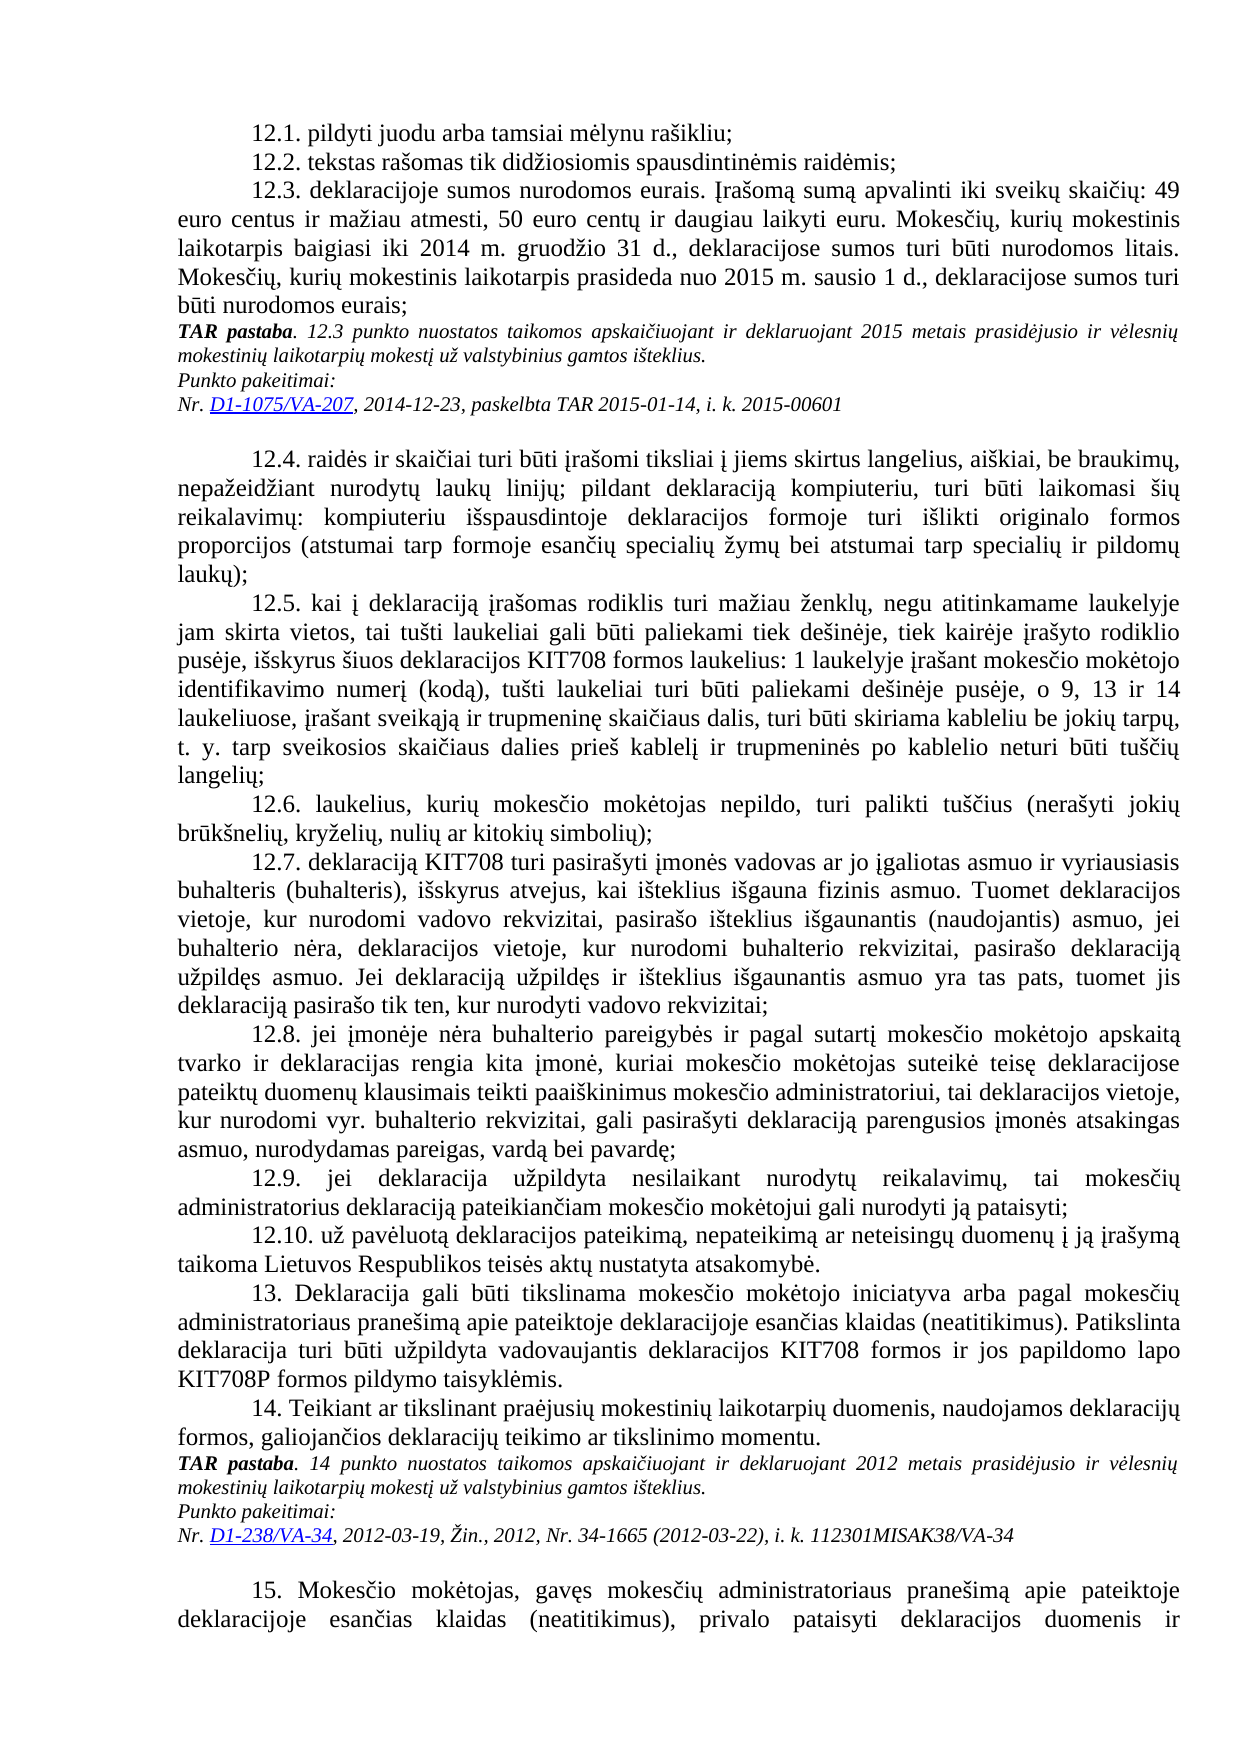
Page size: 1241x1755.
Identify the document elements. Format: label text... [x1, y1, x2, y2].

text 12.6. laukelius, kurių mokesčio mokėtojas nepildo, turi palikti tuščius (nerašyti jokių brūkšnelių, kryželių, nulių ar kitokių simbolių); [177, 789, 1181, 847]
text Punkto pakeitimai: [177, 1499, 1181, 1523]
text 15. Mokesčio mokėtojas, gavęs mokesčių administratoriaus pranešimą apie pateiktoje deklaracijoje esančias klaidas (neatitikimus), privalo pataisyti deklaracijos duomenis ir [177, 1576, 1181, 1633]
text 12.3. deklaracijoje sumos nurodomos eurais. Įrašomą sumą apvalinti iki sveikų skaičių: 49 euro centus ir mažiau atmesti, 50 euro centų ir daugiau laikyti euru. Mokesčių, kurių mokestinis laikotarpis baigiasi iki 2014 m. gruodžio 31 d., deklaracijose sumos turi būti nurodomos litais. Mokesčių, kurių mokestinis laikotarpis prasideda nuo 2015 m. sausio 1 d., deklaracijose sumos turi būti nurodomos eurais; [177, 176, 1181, 319]
text 12.5. kai į deklaraciją įrašomas rodiklis turi mažiau ženklų, negu atitinkamame laukelyje jam skirta vietos, tai tušti laukeliai gali būti paliekami tiek dešinėje, tiek kairėje įrašyto rodiklio pusėje, išskyrus šiuos deklaracijos KIT708 formos laukelius: 1 laukelyje įrašant mokesčio mokėtojo identifikavimo numerį (kodą), tušti laukeliai turi būti paliekami dešinėje pusėje, o 9, 13 ir 14 laukeliuose, įrašant sveikąją ir trupmeninę skaičiaus dalis, turi būti skiriama kableliu be jokių tarpų, t. y. tarp sveikosios skaičiaus dalies prieš kablelį ir trupmeninės po kablelio neturi būti tuščių langelių; [177, 588, 1181, 789]
text Nr. D1-1075/VA-207, 2014-12-23, paskelbta TAR 2015-01-14, i. k. 2015-00601 [177, 392, 1181, 416]
text 12.1. pildyti juodu arba tamsiai mėlynu rašikliu; [177, 118, 1181, 147]
text 14. Teikiant ar tikslinant praėjusių mokestinių laikotarpių duomenis, naudojamos deklaracijų formos, galiojančios deklaracijų teikimo ar tikslinimo momentu. [177, 1393, 1181, 1451]
text 12.4. raidės ir skaičiai turi būti įrašomi tiksliai į jiems skirtus langelius, aiškiai, be braukimų, nepažeidžiant nurodytų laukų linijų; pildant deklaraciją kompiuteriu, turi būti laikomasi šių reikalavimų: kompiuteriu išspausdintoje deklaracijos formoje turi išlikti originalo formos proporcijos (atstumai tarp formoje esančių specialių žymų bei atstumai tarp specialių ir pildomų laukų); [177, 444, 1181, 588]
text 12.7. deklaraciją KIT708 turi pasirašyti įmonės vadovas ar jo įgaliotas asmuo ir vyriausiasis buhalteris (buhalteris), išskyrus atvejus, kai išteklius išgauna fizinis asmuo. Tuomet deklaracijos vietoje, kur nurodomi vadovo rekvizitai, pasirašo išteklius išgaunantis (naudojantis) asmuo, jei buhalterio nėra, deklaracijos vietoje, kur nurodomi buhalterio rekvizitai, pasirašo deklaraciją užpildęs asmuo. Jei deklaraciją užpildęs ir išteklius išgaunantis asmuo yra tas pats, tuomet jis deklaraciją pasirašo tik ten, kur nurodyti vadovo rekvizitai; [177, 847, 1181, 1019]
text 12.9. jei deklaracija užpildyta nesilaikant nurodytų reikalavimų, tai mokesčių administratorius deklaraciją pateikiančiam mokesčio mokėtojui gali nurodyti ją pataisyti; [177, 1163, 1181, 1221]
text TAR pastaba. 14 punkto nuostatos taikomos apskaičiuojant ir deklaruojant 2012 metais prasidėjusio ir vėlesnių mokestinių laikotarpių mokestį už valstybinius gamtos išteklius. [177, 1451, 1181, 1499]
text 13. Deklaracija gali būti tikslinama mokesčio mokėtojo iniciatyva arba pagal mokesčių administratoriaus pranešimą apie pateiktoje deklaracijoje esančias klaidas (neatitikimus). Patikslinta deklaracija turi būti užpildyta vadovaujantis deklaracijos KIT708 formos ir jos papildomo lapo KIT708P formos pildymo taisyklėmis. [177, 1278, 1181, 1393]
text TAR pastaba. 12.3 punkto nuostatos taikomos apskaičiuojant ir deklaruojant 2015 metais prasidėjusio ir vėlesnių mokestinių laikotarpių mokestį už valstybinius gamtos išteklius. [177, 319, 1181, 367]
text 12.10. už pavėluotą deklaracijos pateikimą, nepateikimą ar neteisingų duomenų į ją įrašymą taikoma Lietuvos Respublikos teisės aktų nustatyta atsakomybė. [177, 1221, 1181, 1278]
text Nr. D1-238/VA-34, 2012-03-19, Žin., 2012, Nr. 34-1665 (2012-03-22), i. k. 112301MISAK38/VA-34 [177, 1523, 1181, 1547]
text 12.2. tekstas rašomas tik didžiosiomis spausdintinėmis raidėmis; [177, 147, 1181, 176]
text 12.8. jei įmonėje nėra buhalterio pareigybės ir pagal sutartį mokesčio mokėtojo apskaitą tvarko ir deklaracijas rengia kita įmonė, kuriai mokesčio mokėtojas suteikė teisę deklaracijose pateiktų duomenų klausimais teikti paaiškinimus mokesčio administratoriui, tai deklaracijos vietoje, kur nurodomi vyr. buhalterio rekvizitai, gali pasirašyti deklaraciją parengusios įmonės atsakingas asmuo, nurodydamas pareigas, vardą bei pavardę; [177, 1019, 1181, 1163]
text Punkto pakeitimai: [177, 367, 1181, 392]
